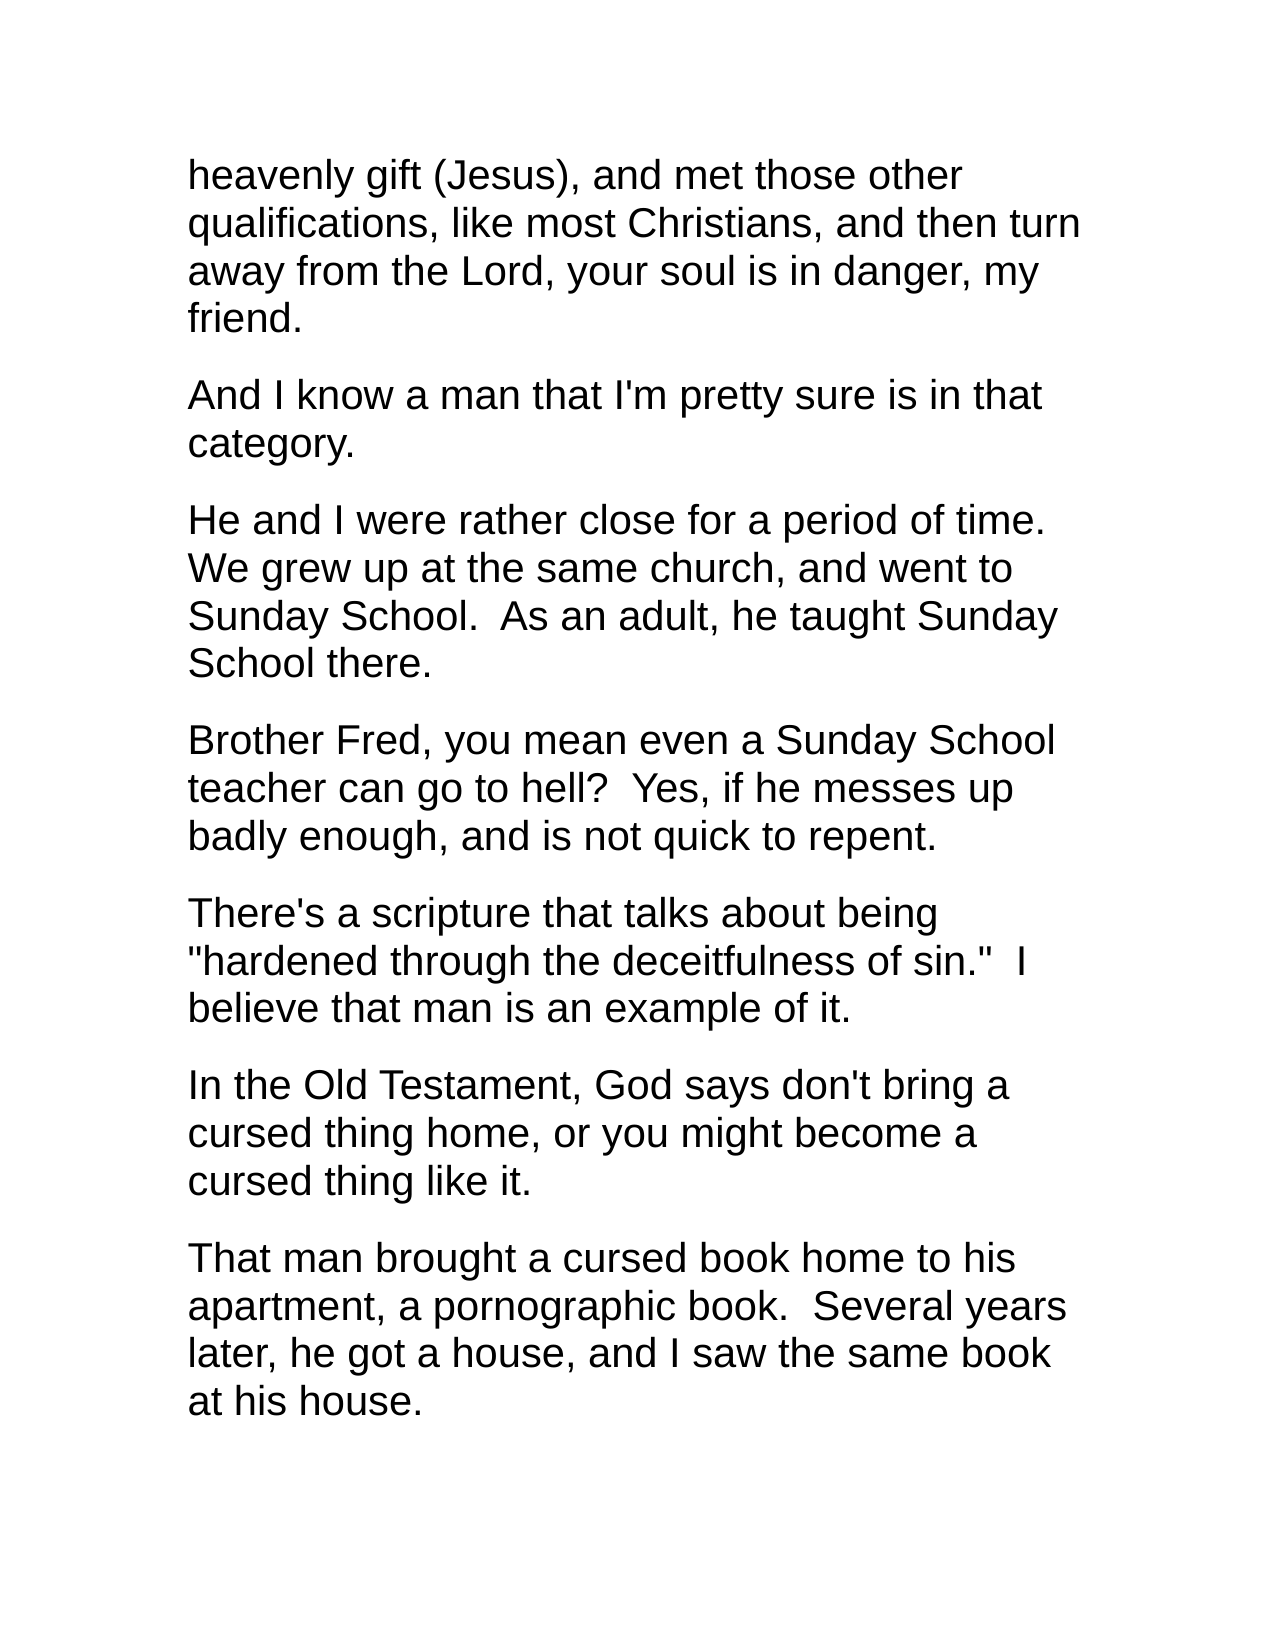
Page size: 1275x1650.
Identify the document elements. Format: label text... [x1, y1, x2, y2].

text He and I were rather close for a period of time. We grew up at the same church, and went to Sunday School. As an adult, he taught Sunday School there. [187, 495, 1087, 687]
text There's a scripture that talks about being "hardened through the deceitfulness of sin." I believe that man is an example of it. [187, 888, 1087, 1032]
text In the Old Testament, God says don't bring a cursed thing home, or you might become a cursed thing like it. [187, 1060, 1087, 1204]
text That man brought a cursed book home to his apartment, a pornographic book. Several years later, he got a house, and I saw the same book at his house. [187, 1233, 1087, 1424]
text And I know a man that I'm pretty sure is in that category. [187, 370, 1087, 466]
text Brother Fred, you mean even a Sunday School teacher can go to hell? Yes, if he messes up badly enough, and is not quick to repent. [187, 715, 1087, 859]
text heavenly gift (Jesus), and met those other qualifications, like most Christians, and then turn away from the Lord, your soul is in danger, my friend. [187, 150, 1087, 342]
